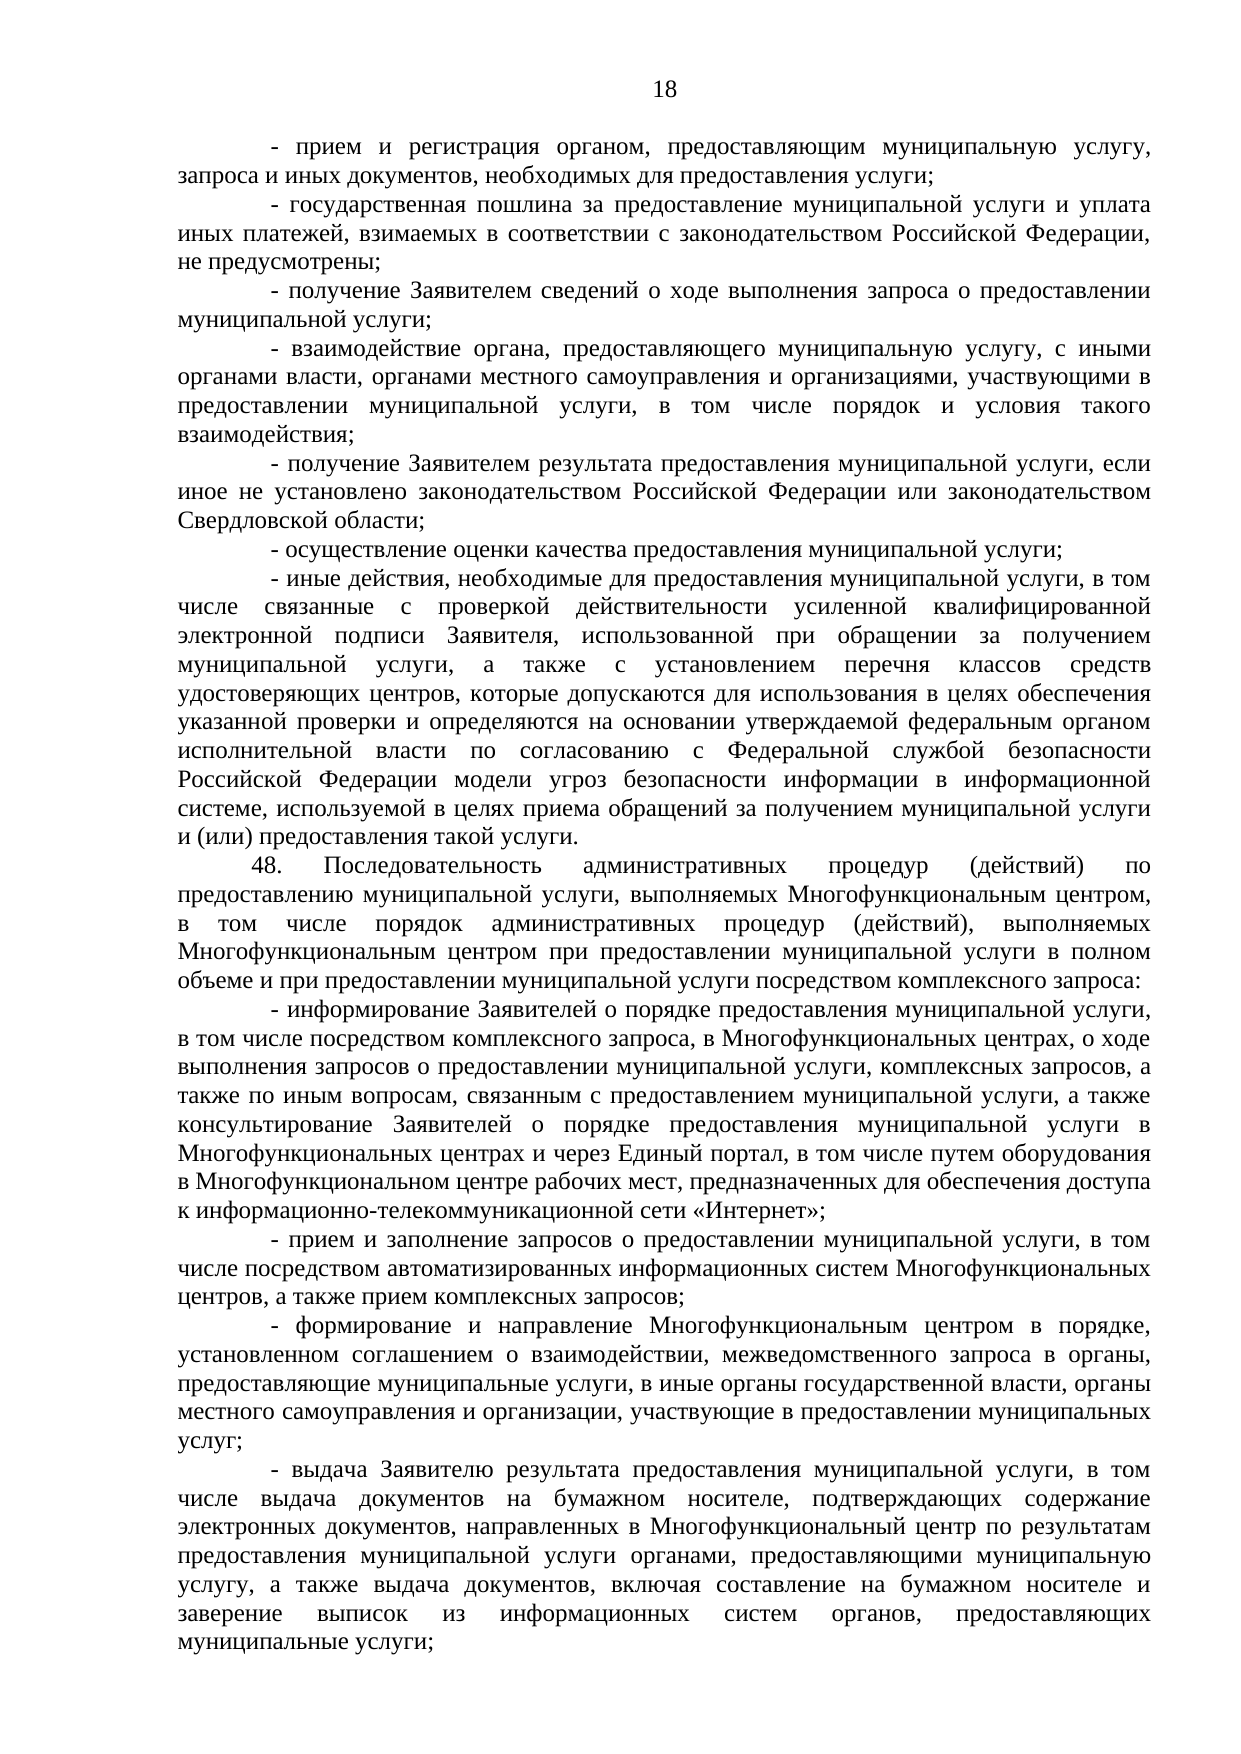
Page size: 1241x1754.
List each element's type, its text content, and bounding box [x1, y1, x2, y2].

text - выдача Заявителю результата предоставления муниципальной услуги, в том числе выдача документов на бумажном носителе, подтверждающих содержание электронных документов, направленных в Многофункциональный центр по результатам предоставления муниципальной услуги органами, предоставляющими муниципальную услугу, а также выдача документов, включая составление на бумажном носителе и заверение выписок из информационных систем органов, предоставляющих муниципальные услуги; [177, 1454, 1152, 1655]
text - иные действия, необходимые для предоставления муниципальной услуги, в том числе связанные с проверкой действительности усиленной квалифицированной электронной подписи Заявителя, использованной при обращении за получением муниципальной услуги, а также с установлением перечня классов средств удостоверяющих центров, которые допускаются для использования в целях обеспечения указанной проверки и определяются на основании утверждаемой федеральным органом исполнительной власти по согласованию с Федеральной службой безопасности Российской Федерации модели угроз безопасности информации в информационной системе, используемой в целях приема обращений за получением муниципальной услуги и (или) предоставления такой услуги. [177, 563, 1152, 850]
text - осуществление оценки качества предоставления муниципальной услуги; [177, 534, 1152, 563]
text - государственная пошлина за предоставление муниципальной услуги и уплата иных платежей, взимаемых в соответствии с законодательством Российской Федерации, не предусмотрены; [177, 189, 1152, 275]
text - формирование и направление Многофункциональным центром в порядке, установленном соглашением о взаимодействии, межведомственного запроса в органы, предоставляющие муниципальные услуги, в иные органы государственной власти, органы местного самоуправления и организации, участвующие в предоставлении муниципальных услуг; [177, 1310, 1152, 1454]
text - прием и регистрация органом, предоставляющим муниципальную услугу, запроса и иных документов, необходимых для предоставления услуги; [177, 131, 1152, 189]
text - получение Заявителем результата предоставления муниципальной услуги, если иное не установлено законодательством Российской Федерации или законодательством Свердловской области; [177, 448, 1152, 534]
text - взаимодействие органа, предоставляющего муниципальную услугу, с иными органами власти, органами местного самоуправления и организациями, участвующими в предоставлении муниципальной услуги, в том числе порядок и условия такого взаимодействия; [177, 333, 1152, 448]
text - информирование Заявителей о порядке предоставления муниципальной услуги, в том числе посредством комплексного запроса, в Многофункциональных центрах, о ходе выполнения запросов о предоставлении муниципальной услуги, комплексных запросов, а также по иным вопросам, связанным с предоставлением муниципальной услуги, а также консультирование Заявителей о порядке предоставления муниципальной услуги в Многофункциональных центрах и через Единый портал, в том числе путем оборудования в Многофункциональном центре рабочих мест, предназначенных для обеспечения доступа к информационно-телекоммуникационной сети «Интернет»; [177, 994, 1152, 1224]
text - прием и заполнение запросов о предоставлении муниципальной услуги, в том числе посредством автоматизированных информационных систем Многофункциональных центров, а также прием комплексных запросов; [177, 1224, 1152, 1310]
text 48. Последовательность административных процедур (действий) по предоставлению муниципальной услуги, выполняемых Многофункциональным центром, в том числе порядок административных процедур (действий), выполняемых Многофункциональным центром при предоставлении муниципальной услуги в полном объеме и при предоставлении муниципальной услуги посредством комплексного запроса: [177, 850, 1152, 994]
text - получение Заявителем сведений о ходе выполнения запроса о предоставлении муниципальной услуги; [177, 275, 1152, 333]
